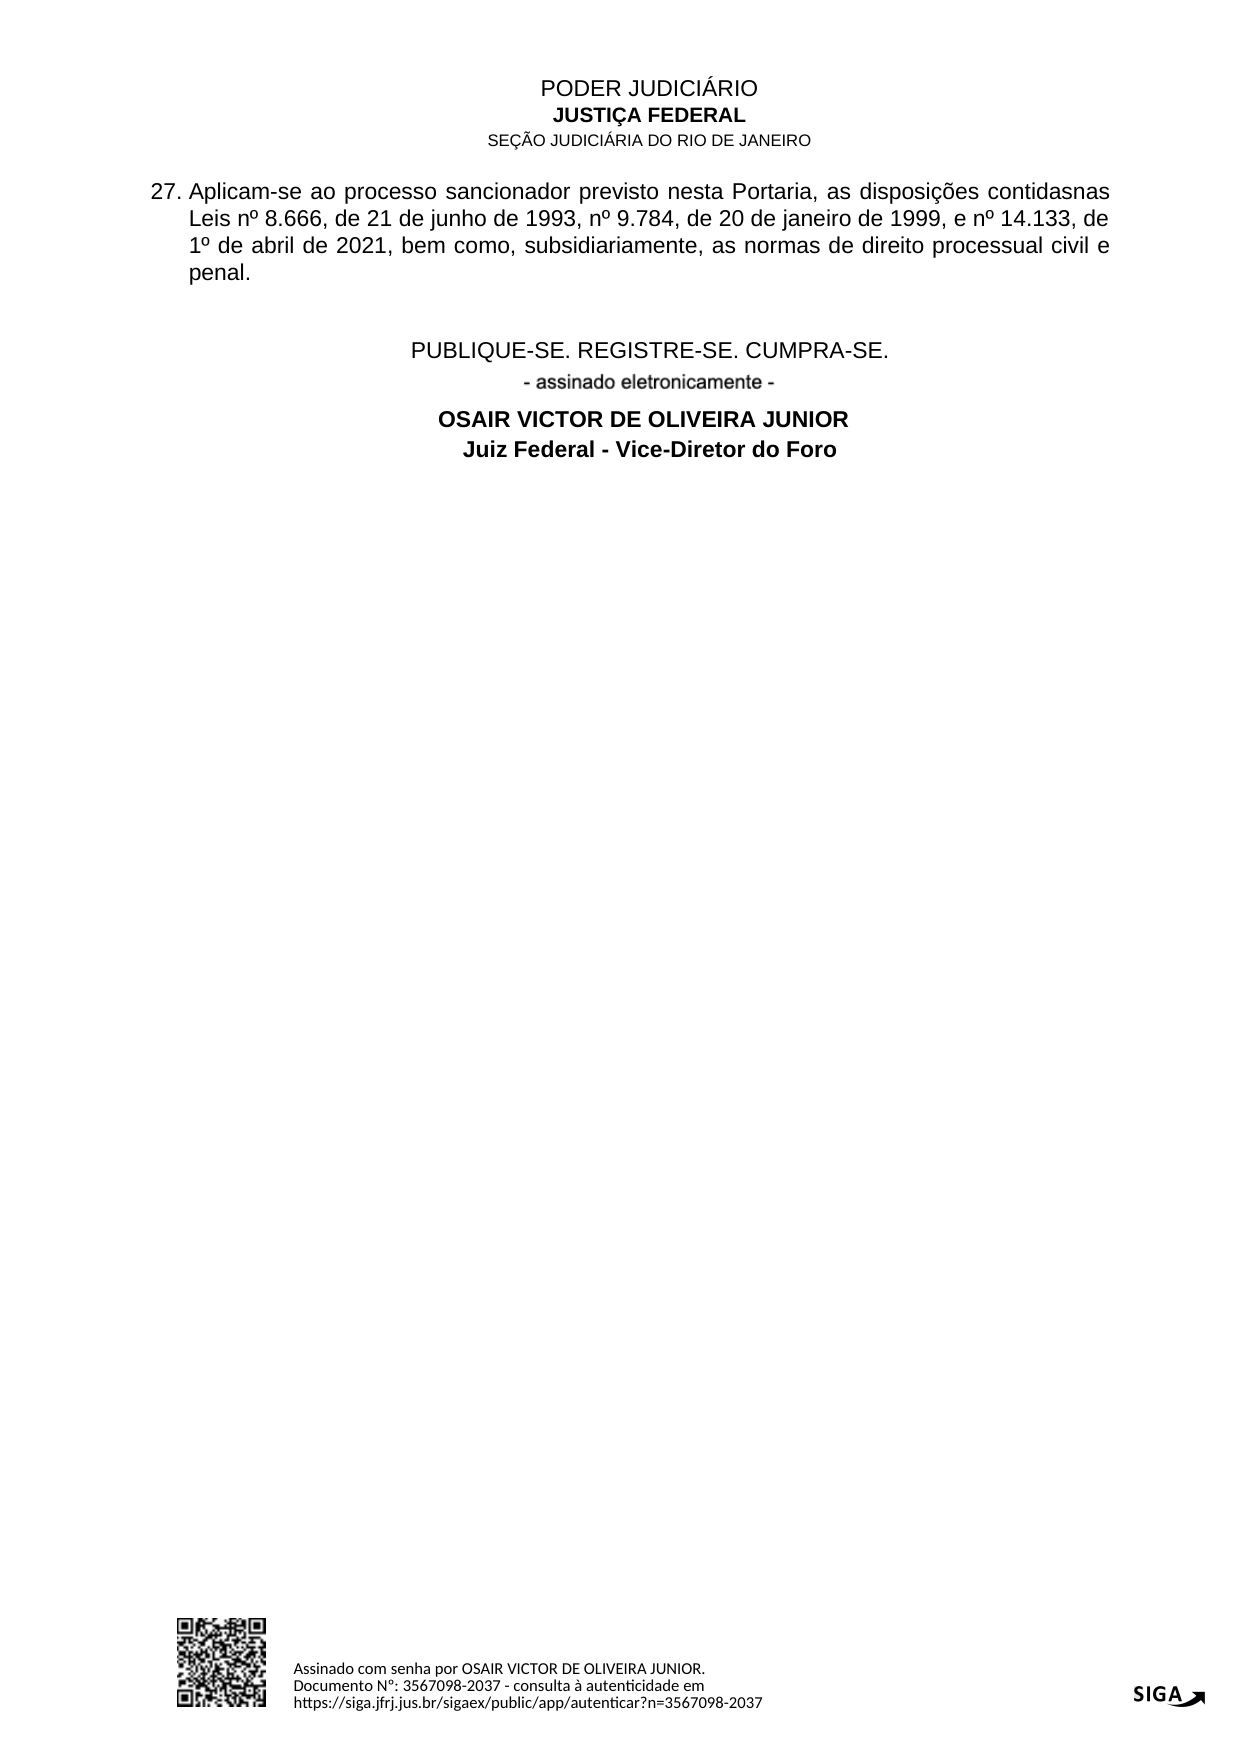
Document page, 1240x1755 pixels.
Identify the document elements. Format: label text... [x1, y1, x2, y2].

text PUBLIQUE-SE. REGISTRE-SE. CUMPRA-SE. [277, 337, 1023, 363]
list Aplicam-se ao processo sancionador previsto nesta Portaria, as disposições contidasnas Leis nº 8.666, de 21 de junho de 1993, nº 9.784, de 20 de janeiro de 1999, e nº 14.133, de 1º de abril de 2021, bem como, subsidiariamente, as normas de direito processual civil e penal. [150, 178, 1111, 285]
text Juiz Federal - Vice-Diretor do Foro [189, 436, 1110, 462]
text OSAIR VICTOR DE OLIVEIRA JUNIOR [189, 406, 1103, 433]
